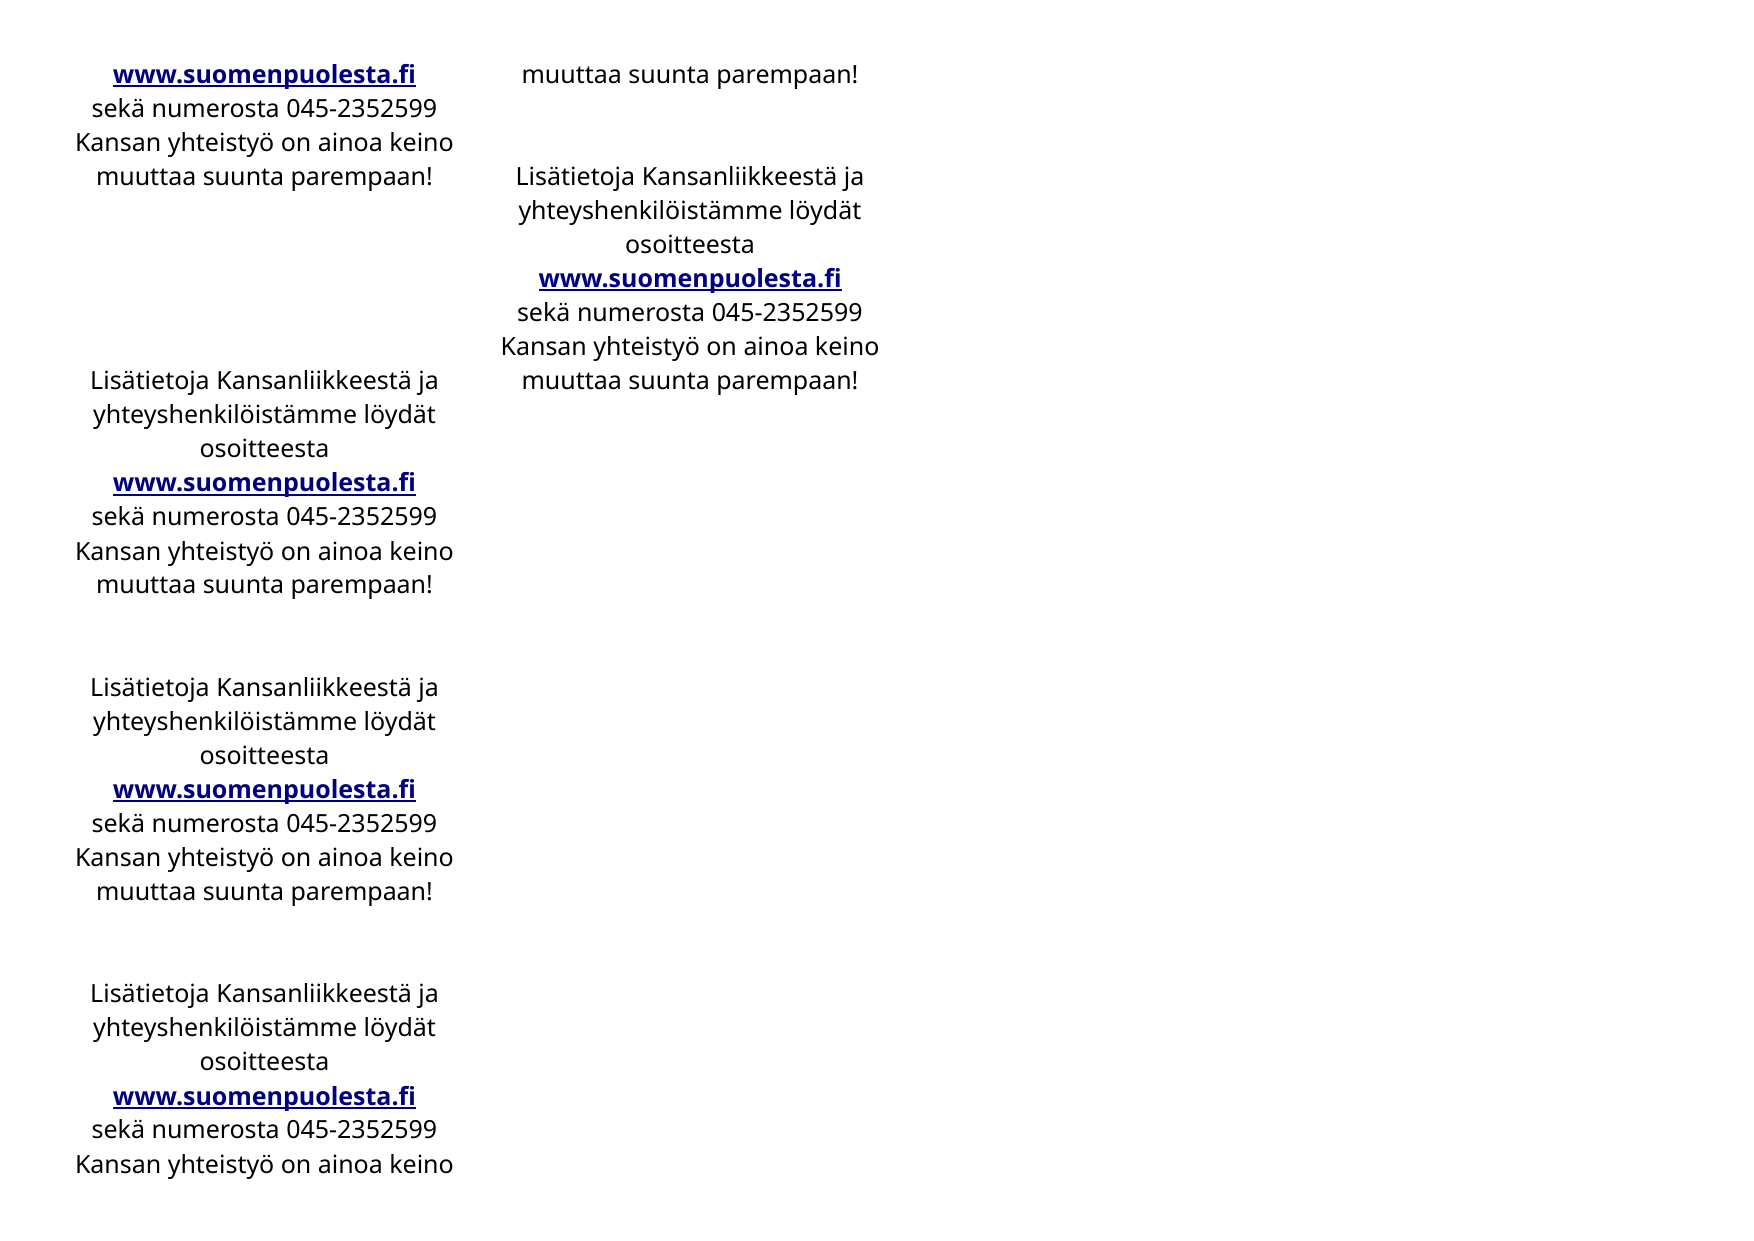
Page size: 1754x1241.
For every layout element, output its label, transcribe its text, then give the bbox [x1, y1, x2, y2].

text www.suomenpuolesta.fi [52, 56, 477, 90]
text Lisätietoja Kansanliikkeestä ja yhteyshenkilöistämme löydät osoitteesta www.suomenpuolesta.fi [52, 976, 477, 1112]
text Lisätietoja Kansanliikkeestä ja yhteyshenkilöistämme löydät osoitteesta www.suomenpuolesta.fi [477, 158, 903, 295]
text Kansan yhteistyö on ainoa keino muuttaa suunta parempaan! [477, 329, 903, 397]
text Lisätietoja Kansanliikkeestä ja yhteyshenkilöistämme löydät osoitteesta www.suomenpuolesta.fi [52, 669, 477, 806]
text Kansan yhteistyö on ainoa keino muuttaa suunta parempaan! [52, 124, 477, 192]
text Lisätietoja Kansanliikkeestä ja yhteyshenkilöistämme löydät osoitteesta www.suomenpuolesta.fi [52, 363, 477, 499]
text sekä numerosta 045-2352599 [52, 90, 477, 124]
text muuttaa suunta parempaan! [477, 56, 903, 90]
text sekä numerosta 045-2352599 [477, 295, 903, 329]
text sekä numerosta 045-2352599 [52, 806, 477, 840]
text sekä numerosta 045-2352599 [52, 499, 477, 533]
text Kansan yhteistyö on ainoa keino [52, 1146, 477, 1180]
text Kansan yhteistyö on ainoa keino muuttaa suunta parempaan! [52, 840, 477, 908]
text sekä numerosta 045-2352599 [52, 1112, 477, 1146]
text Kansan yhteistyö on ainoa keino muuttaa suunta parempaan! [52, 533, 477, 601]
